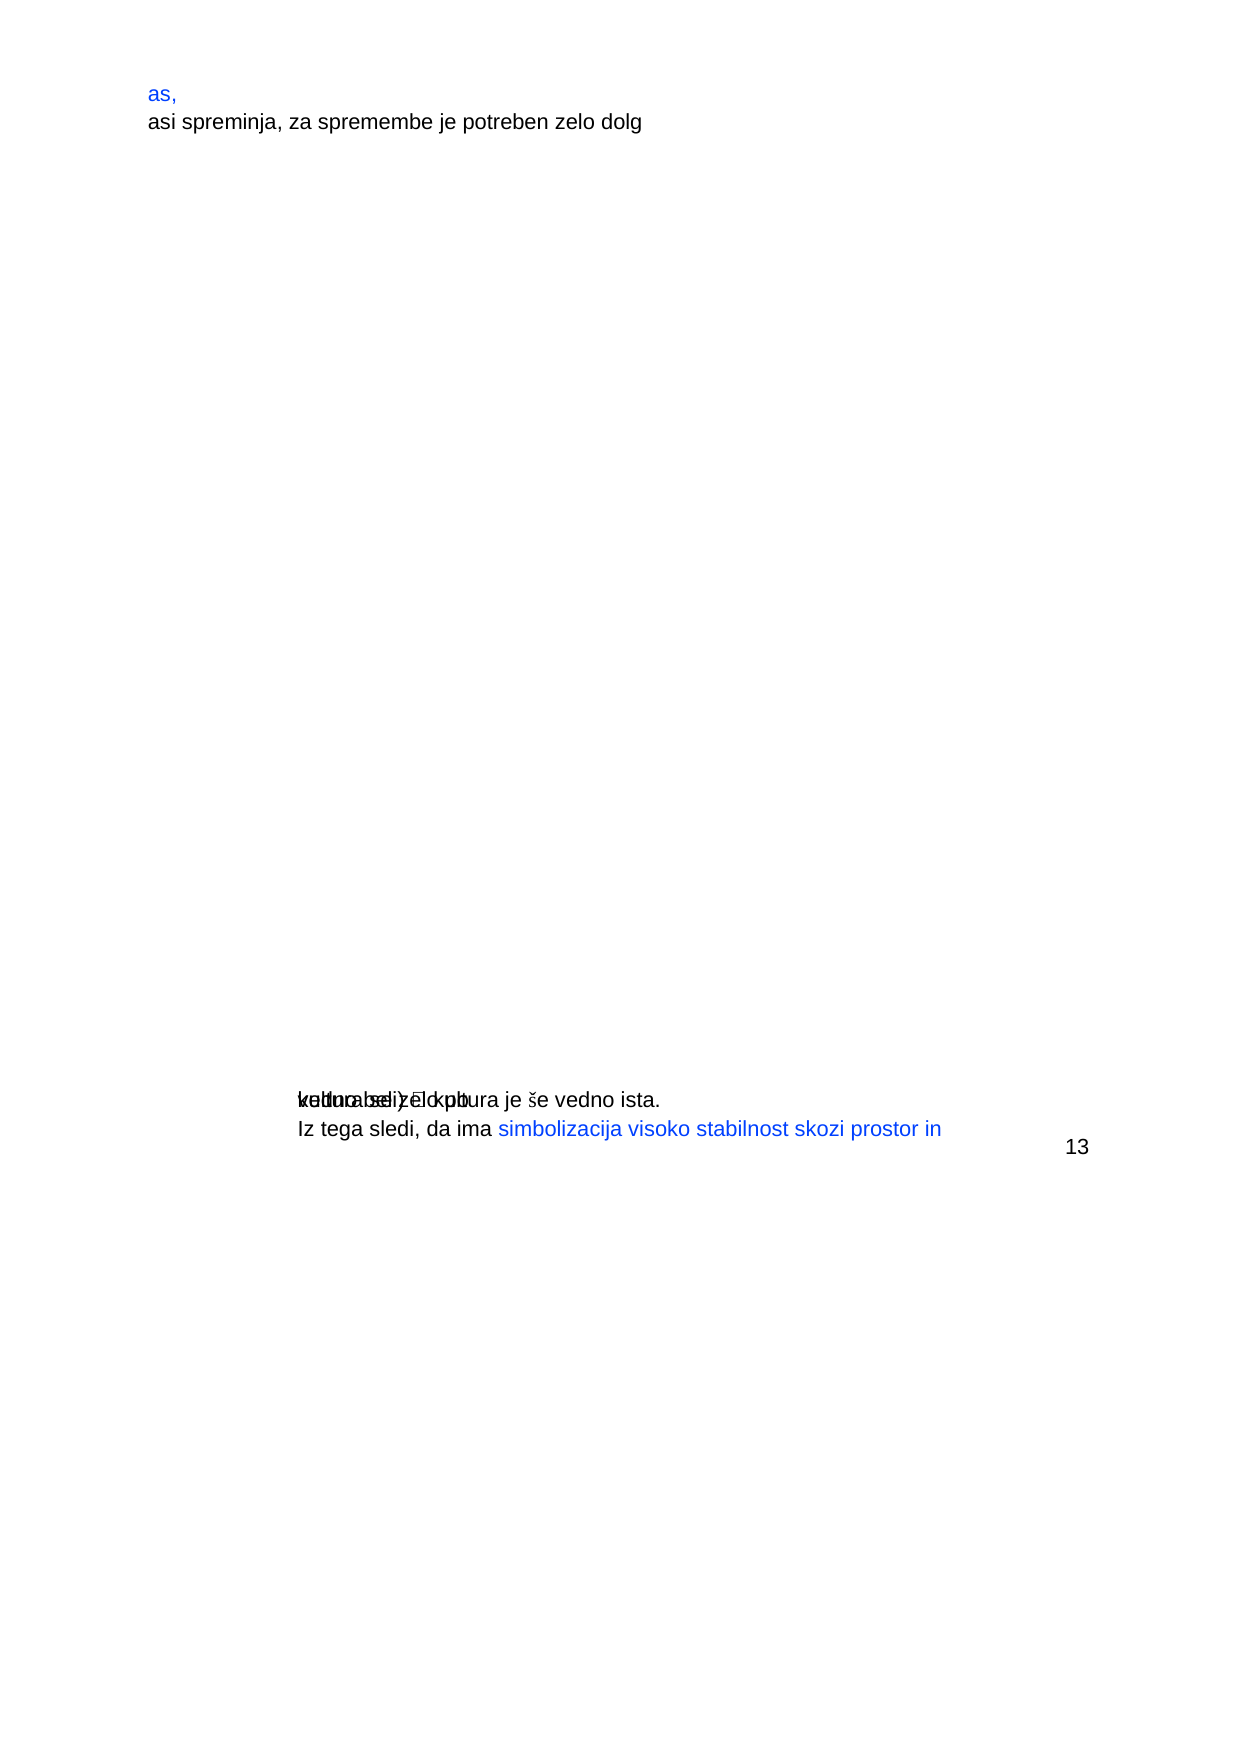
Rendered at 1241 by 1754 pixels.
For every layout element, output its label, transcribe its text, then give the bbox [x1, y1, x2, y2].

text 13 [297, 1123, 1114, 1162]
text asi spreminja, za spremembe je potreben zelo dolg [148, 107, 1093, 136]
text kultura se zelo po [297, 1084, 1114, 1113]
text Iz tega sledi, da ima simbolizacija visoko stabilnost skozi prostor in [297, 1113, 1114, 1123]
text as, [148, 78, 1093, 107]
